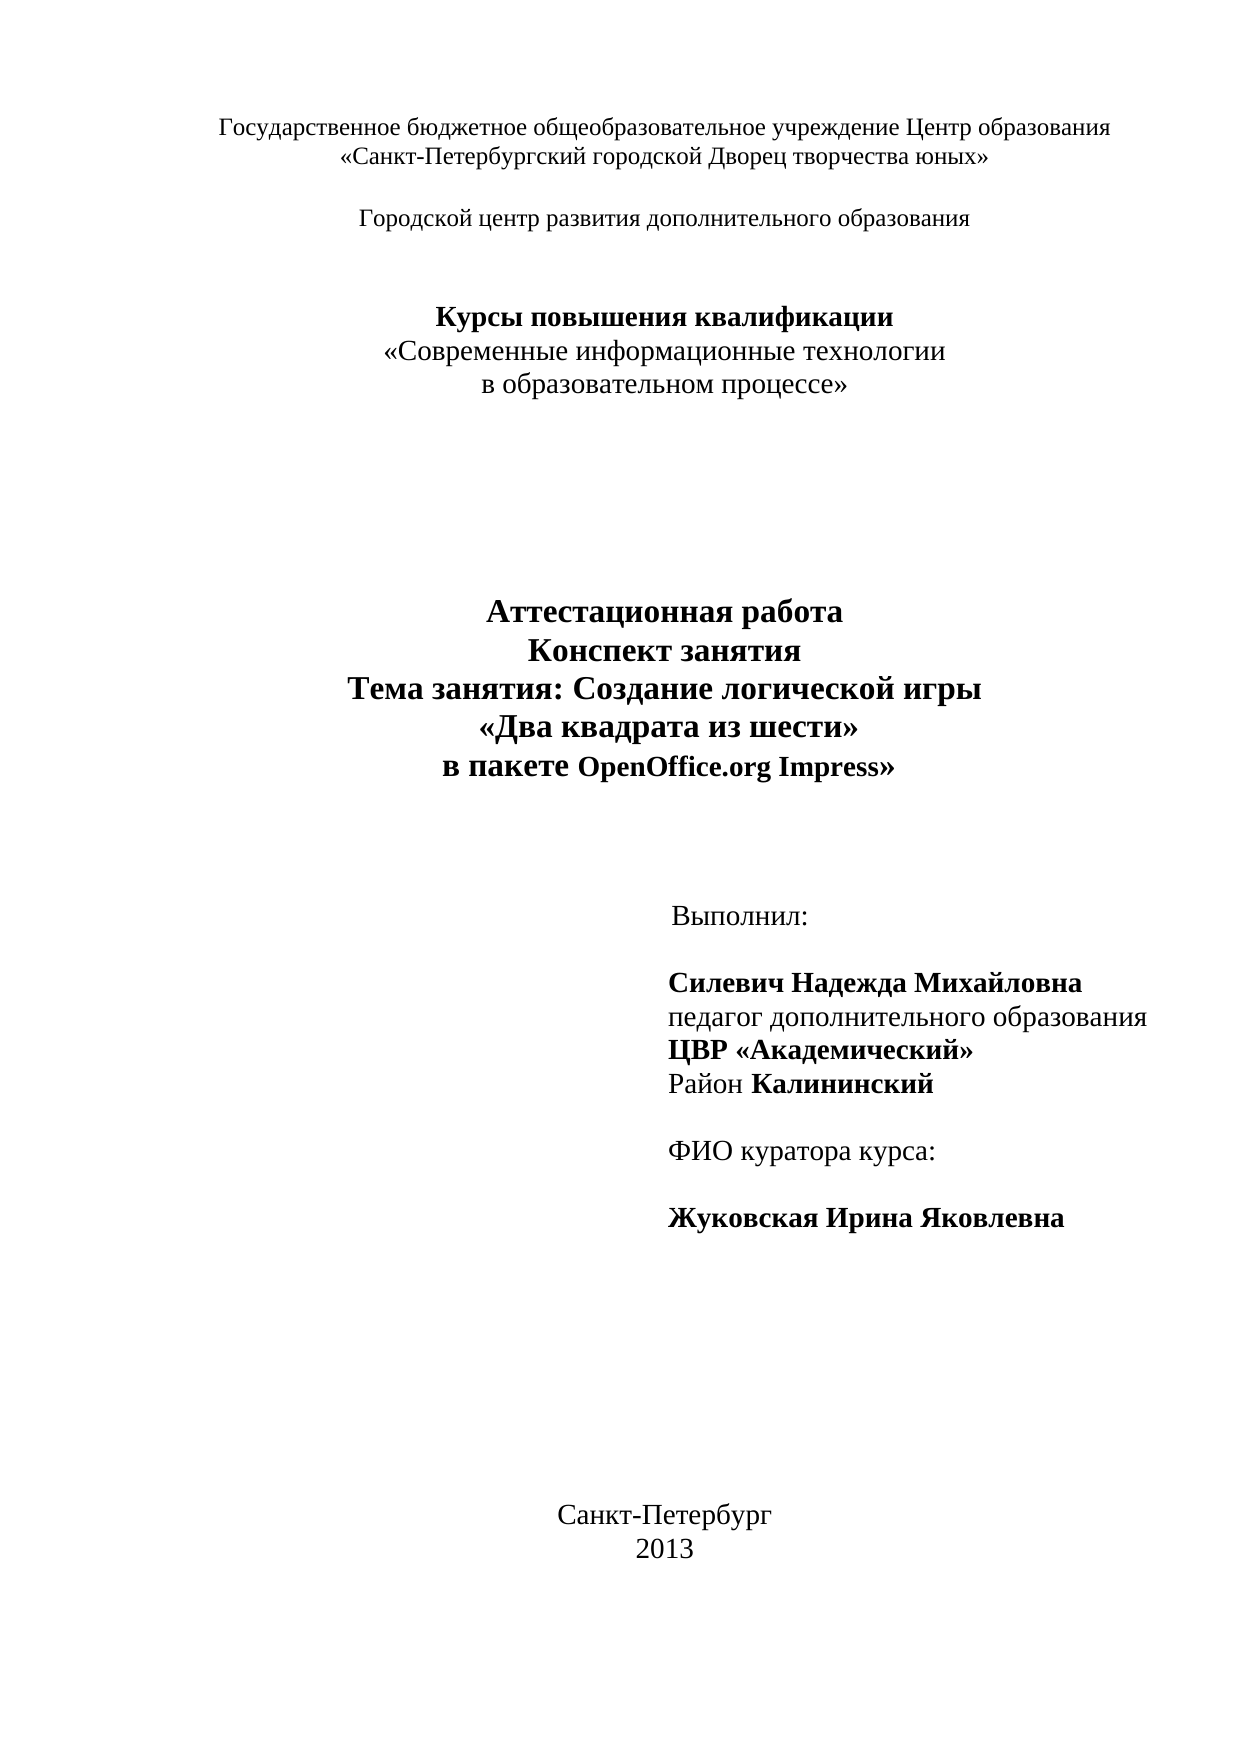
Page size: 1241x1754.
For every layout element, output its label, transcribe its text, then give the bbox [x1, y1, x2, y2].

text Жуковская Ирина Яковлевна [177, 1200, 1152, 1234]
text Санкт-Петербург [177, 1497, 1152, 1531]
text в образовательном процессе» [177, 366, 1152, 400]
text ЦВР «Академический» [177, 1032, 1152, 1066]
text Конспект занятия [177, 630, 1152, 668]
text Выполнил: [177, 898, 1152, 932]
text ФИО куратора курса: [177, 1133, 1152, 1167]
text Район Калининский [177, 1066, 1152, 1099]
text Курсы повышения квалификации [177, 299, 1152, 333]
text «Современные информационные технологии [177, 333, 1152, 366]
text Аттестационная работа [177, 592, 1152, 630]
text Тема занятия: Создание логической игры «Два квадрата из шести» в пакете OpenOffice.org Impress» [177, 668, 1152, 783]
text Силевич Надежда Михайловна [177, 965, 1152, 999]
text 2013 [177, 1531, 1152, 1564]
text педагог дополнительного образования [177, 999, 1152, 1032]
text Городской центр развития дополнительного образования [177, 203, 1152, 232]
